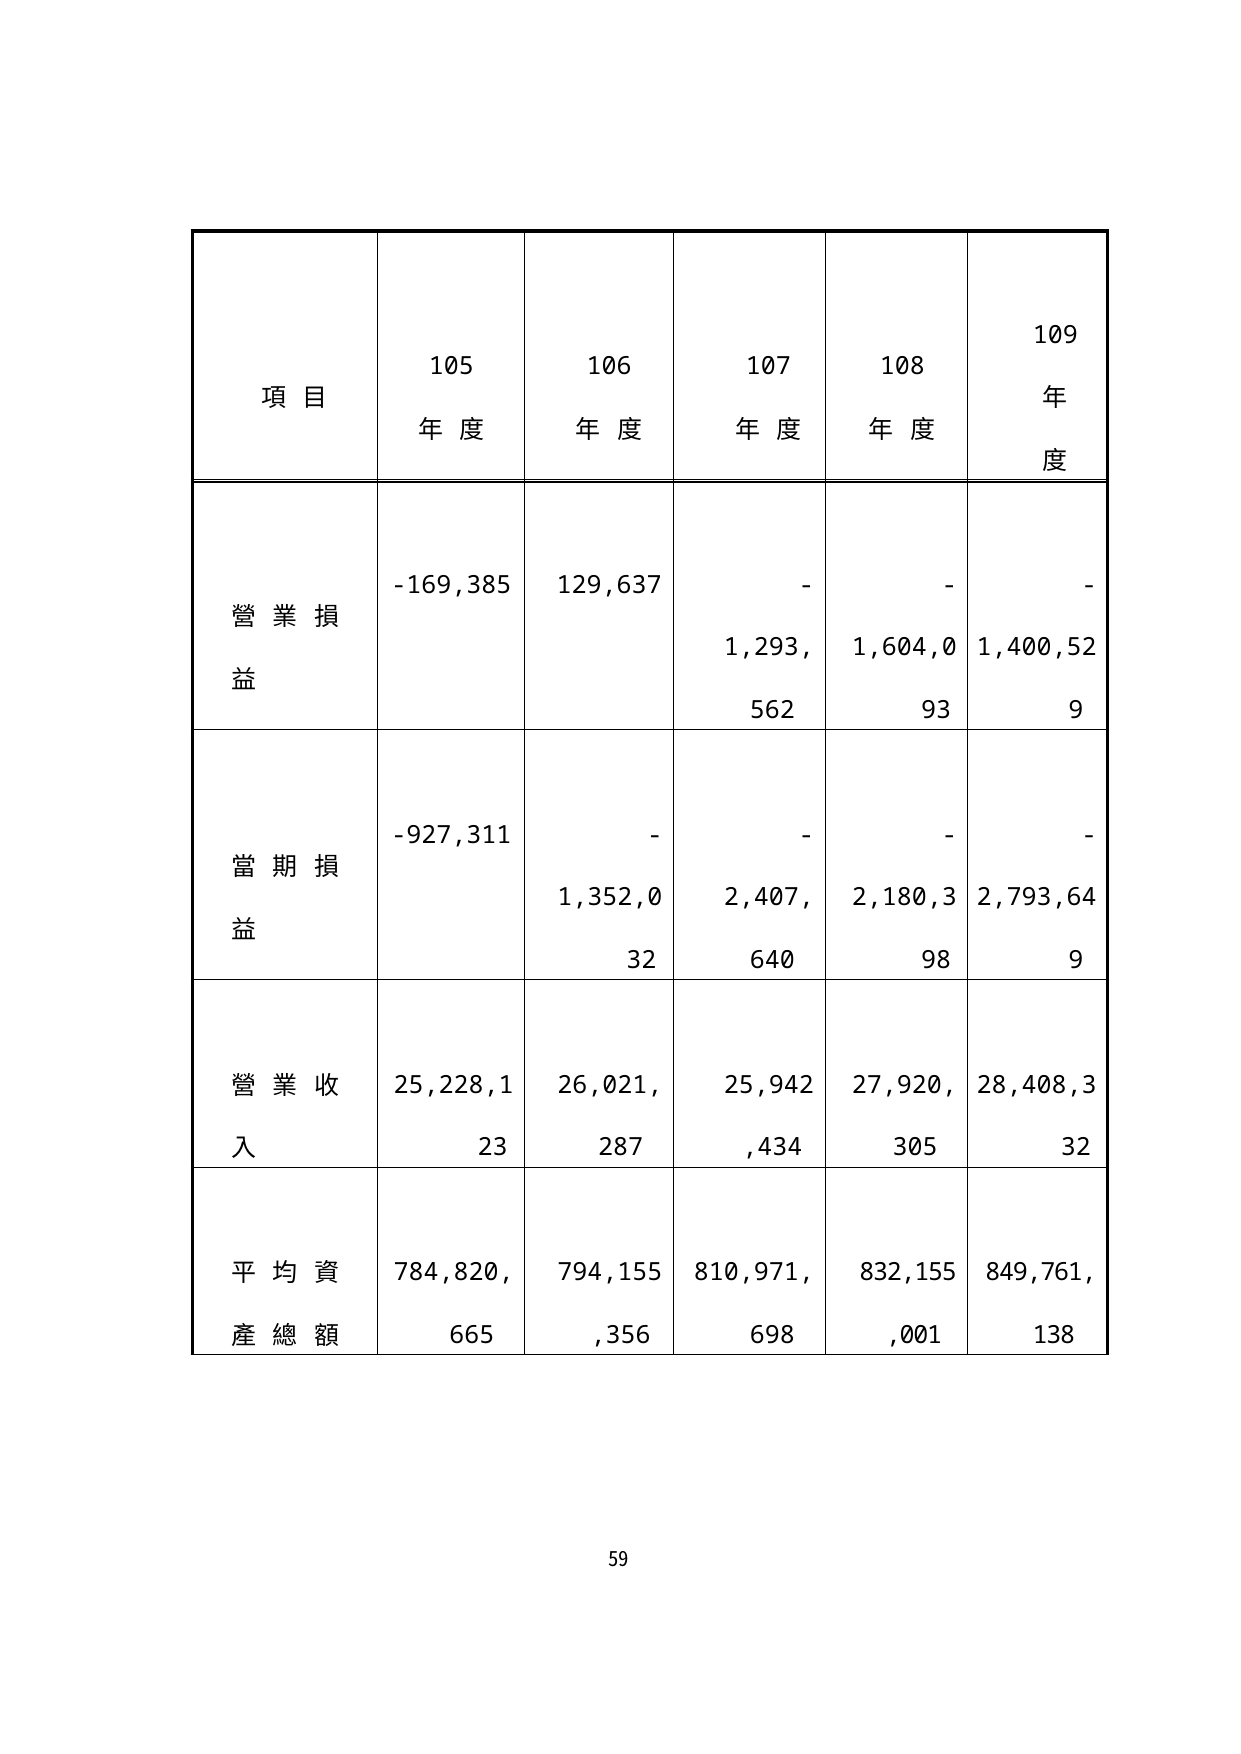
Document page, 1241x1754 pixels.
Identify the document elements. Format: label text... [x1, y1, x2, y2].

table_cell -1,400,529 [968, 483, 1106, 729]
table_cell -927,311 [378, 730, 524, 979]
table_cell 營業收入 [194, 980, 377, 1167]
table_header 109年度 [968, 233, 1106, 479]
table_header 106年度 [525, 233, 673, 479]
table_cell 平均資產總額 [194, 1168, 377, 1354]
table_header 項目 [194, 233, 377, 479]
table_cell -169,385 [378, 483, 524, 729]
table_cell -1,293,562 [674, 483, 825, 729]
table_cell -2,180,398 [826, 730, 967, 979]
table_header 108年度 [826, 233, 967, 479]
table_cell 當期損益 [194, 730, 377, 979]
table_cell 849,761,138 [968, 1168, 1106, 1354]
table_cell 784,820,665 [378, 1168, 524, 1354]
table_cell 810,971,698 [674, 1168, 825, 1354]
table_cell 129,637 [525, 483, 673, 729]
table_cell 營業損益 [194, 483, 377, 729]
table_cell 832,155,001 [826, 1168, 967, 1354]
table_cell 28,408,332 [968, 980, 1106, 1167]
table_cell 27,920,305 [826, 980, 967, 1167]
table_cell 26,021,287 [525, 980, 673, 1167]
table_cell -1,604,093 [826, 483, 967, 729]
table_cell 794,155,356 [525, 1168, 673, 1354]
table_cell 25,942,434 [674, 980, 825, 1167]
table_header 107年度 [674, 233, 825, 479]
table_cell -2,793,649 [968, 730, 1106, 979]
table_cell -2,407,640 [674, 730, 825, 979]
table_cell 25,228,123 [378, 980, 524, 1167]
table_cell -1,352,032 [525, 730, 673, 979]
table_header 105年度 [378, 233, 524, 479]
